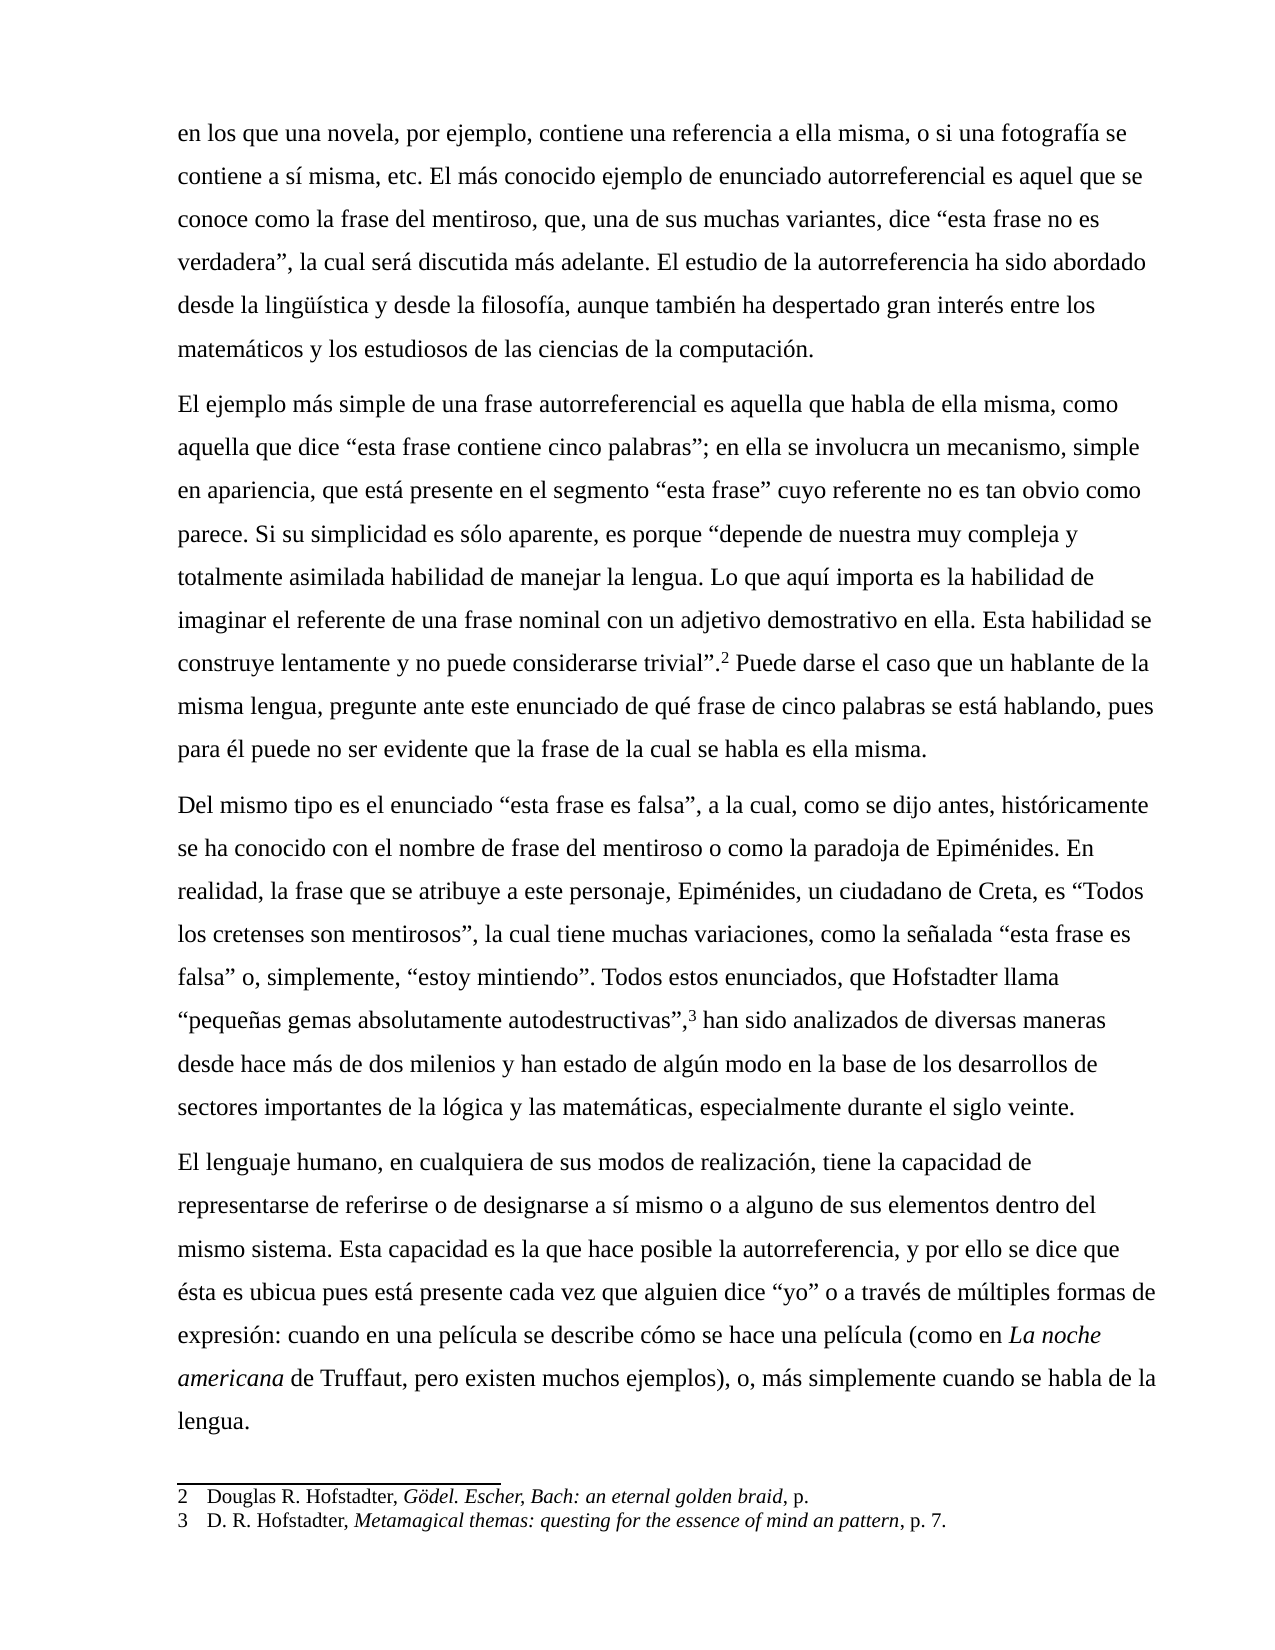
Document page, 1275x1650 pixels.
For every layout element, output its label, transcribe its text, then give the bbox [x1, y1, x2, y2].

text en los que una novela, por ejemplo, contiene una referencia a ella misma, o si una fotografía se contiene a sí misma, etc. El más conocido ejemplo de enunciado autorreferencial es aquel que se conoce como la frase del mentiroso, que, una de sus muchas variantes, dice “esta frase no es verdadera”, la cual será discutida más adelante. El estudio de la autorreferencia ha sido abordado desde la lingüística y desde la filosofía, aunque también ha despertado gran interés entre los matemáticos y los estudiosos de las ciencias de la computación. [177, 118, 1157, 362]
text Del mismo tipo es el enunciado “esta frase es falsa”, a la cual, como se dijo antes, históricamente se ha conocido con el nombre de frase del mentiroso o como la paradoja de Epiménides. En realidad, la frase que se atribuye a este personaje, Epiménides, un ciudadano de Creta, es “Todos los cretenses son mentirosos”, la cual tiene muchas variaciones, como la señalada “esta frase es falsa” o, simplemente, “estoy mintiendo”. Todos estos enunciados, que Hofstadter llama “pequeñas gemas absolutamente autodestructivas”, han sido analizados de diversas maneras desde hace más de dos milenios y han estado de algún modo en la base de los desarrollos de sectores importantes de la lógica y las matemáticas, especialmente durante el siglo veinte. [177, 790, 1157, 1121]
text Douglas R. Hofstadter, Gödel. Escher, Bach: an eternal golden braid, p. [177, 1484, 1157, 1508]
text El ejemplo más simple de una frase autorreferencial es aquella que habla de ella misma, como aquella que dice “esta frase contiene cinco palabras”; en ella se involucra un mecanismo, simple en apariencia, que está presente en el segmento “esta frase” cuyo referente no es tan obvio como parece. Si su simplicidad es sólo aparente, es porque “depende de nuestra muy compleja y totalmente asimilada habilidad de manejar la lengua. Lo que aquí importa es la habilidad de imaginar el referente de una frase nominal con un adjetivo demostrativo en ella. Esta habilidad se construye lentamente y no puede considerarse trivial”. Puede darse el caso que un hablante de la misma lengua, pregunte ante este enunciado de qué frase de cinco palabras se está hablando, pues para él puede no ser evidente que la frase de la cual se habla es ella misma. [177, 389, 1157, 763]
text El lenguaje humano, en cualquiera de sus modos de realización, tiene la capacidad de representarse de referirse o de designarse a sí mismo o a alguno de sus elementos dentro del mismo sistema. Esta capacidad es la que hace posible la autorreferencia, y por ello se dice que ésta es ubicua pues está presente cada vez que alguien dice “yo” o a través de múltiples formas de expresión: cuando en una película se describe cómo se hace una película (como en La noche americana de Truffaut, pero existen muchos ejemplos), o, más simplemente cuando se habla de la lengua. [177, 1147, 1157, 1435]
text D. R. Hofstadter, Metamagical themas: questing for the essence of mind an pattern, p. 7. [177, 1508, 1157, 1532]
